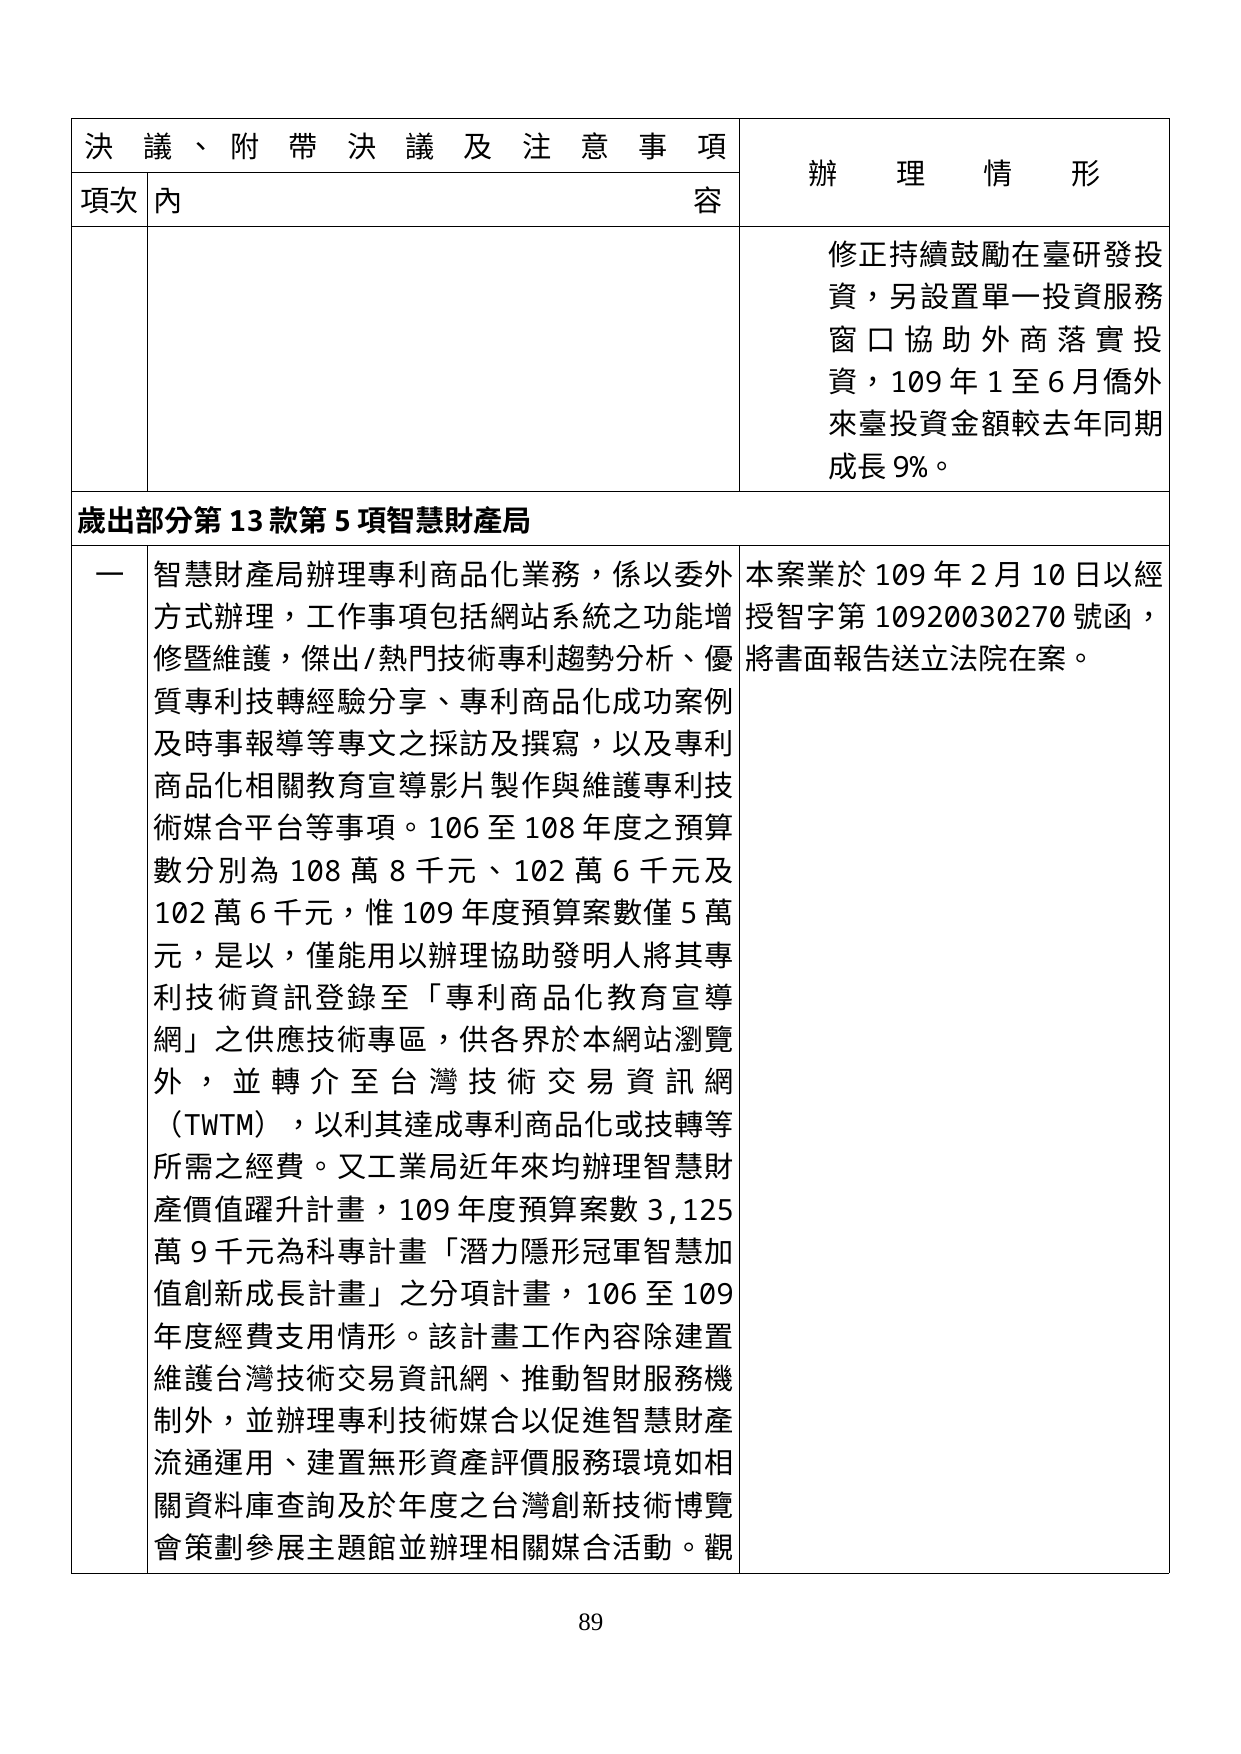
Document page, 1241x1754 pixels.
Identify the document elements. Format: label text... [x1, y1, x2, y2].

table_cell 歲出部分第13款第5項智慧財產局 [72, 492, 1169, 545]
table_cell 項次 [72, 173, 147, 226]
table_cell 一 [72, 546, 147, 1573]
table_cell 內 容 [148, 173, 739, 226]
table_cell [148, 227, 739, 491]
table_cell 智慧財產局辦理專利商品化業務，係以委外方式辦理，工作事項包括網站系統之功能增修暨維護，傑出/熱門技術專利趨勢分析、優質專利技轉經驗分享、專利商品化成功案例及時事報導等專文之採訪及撰寫，以及專利商品化相關教育宣導影片製作與維護專利技術媒合平台等事項。106至108年度之預算數分別為108萬8千元、102萬6千元及102萬6千元，惟109年度預算案數僅5萬元，是以，僅能用以辦理協助發明人將其專利技術資訊登錄至「專利商品化教育宣導網」之供應技術專區，供各界於本網站瀏覽外，並轉介至台灣技術交易資訊網（TWTM），以利其達成專利商品化或技轉等所需之經費。又工業局近年來均辦理智慧財產價值躍升計畫，109年度預算案數3,125萬9千元為科專計畫「潛力隱形冠軍智慧加值創新成長計畫」之分項計畫，106至109年度經費支用情形。該計畫工作內容除建置維護台灣技術交易資訊網、推動智財服務機制外，並辦理專利技術媒合以促進智慧財產流通運用、建置無形資產評價服務環境如相關資料庫查詢及於年度之台灣創新技術博覽會策劃參展主題館並辦理相關媒合活動。觀 [148, 546, 739, 1573]
table_cell 修正持續鼓勵在臺研發投資，另設置單一投資服務窗口協助外商落實投資，109年1至6月僑外來臺投資金額較去年同期成長9%。 [740, 227, 1169, 491]
table_cell 本案業於109年2月10日以經授智字第10920030270號函，將書面報告送立法院在案。 [740, 546, 1169, 1573]
table_header 決 議 、 附 帶 決 議 及 注 意 事 項 [72, 119, 739, 172]
table_cell [72, 227, 147, 491]
table_header 辦 理 情 形 [740, 119, 1169, 226]
